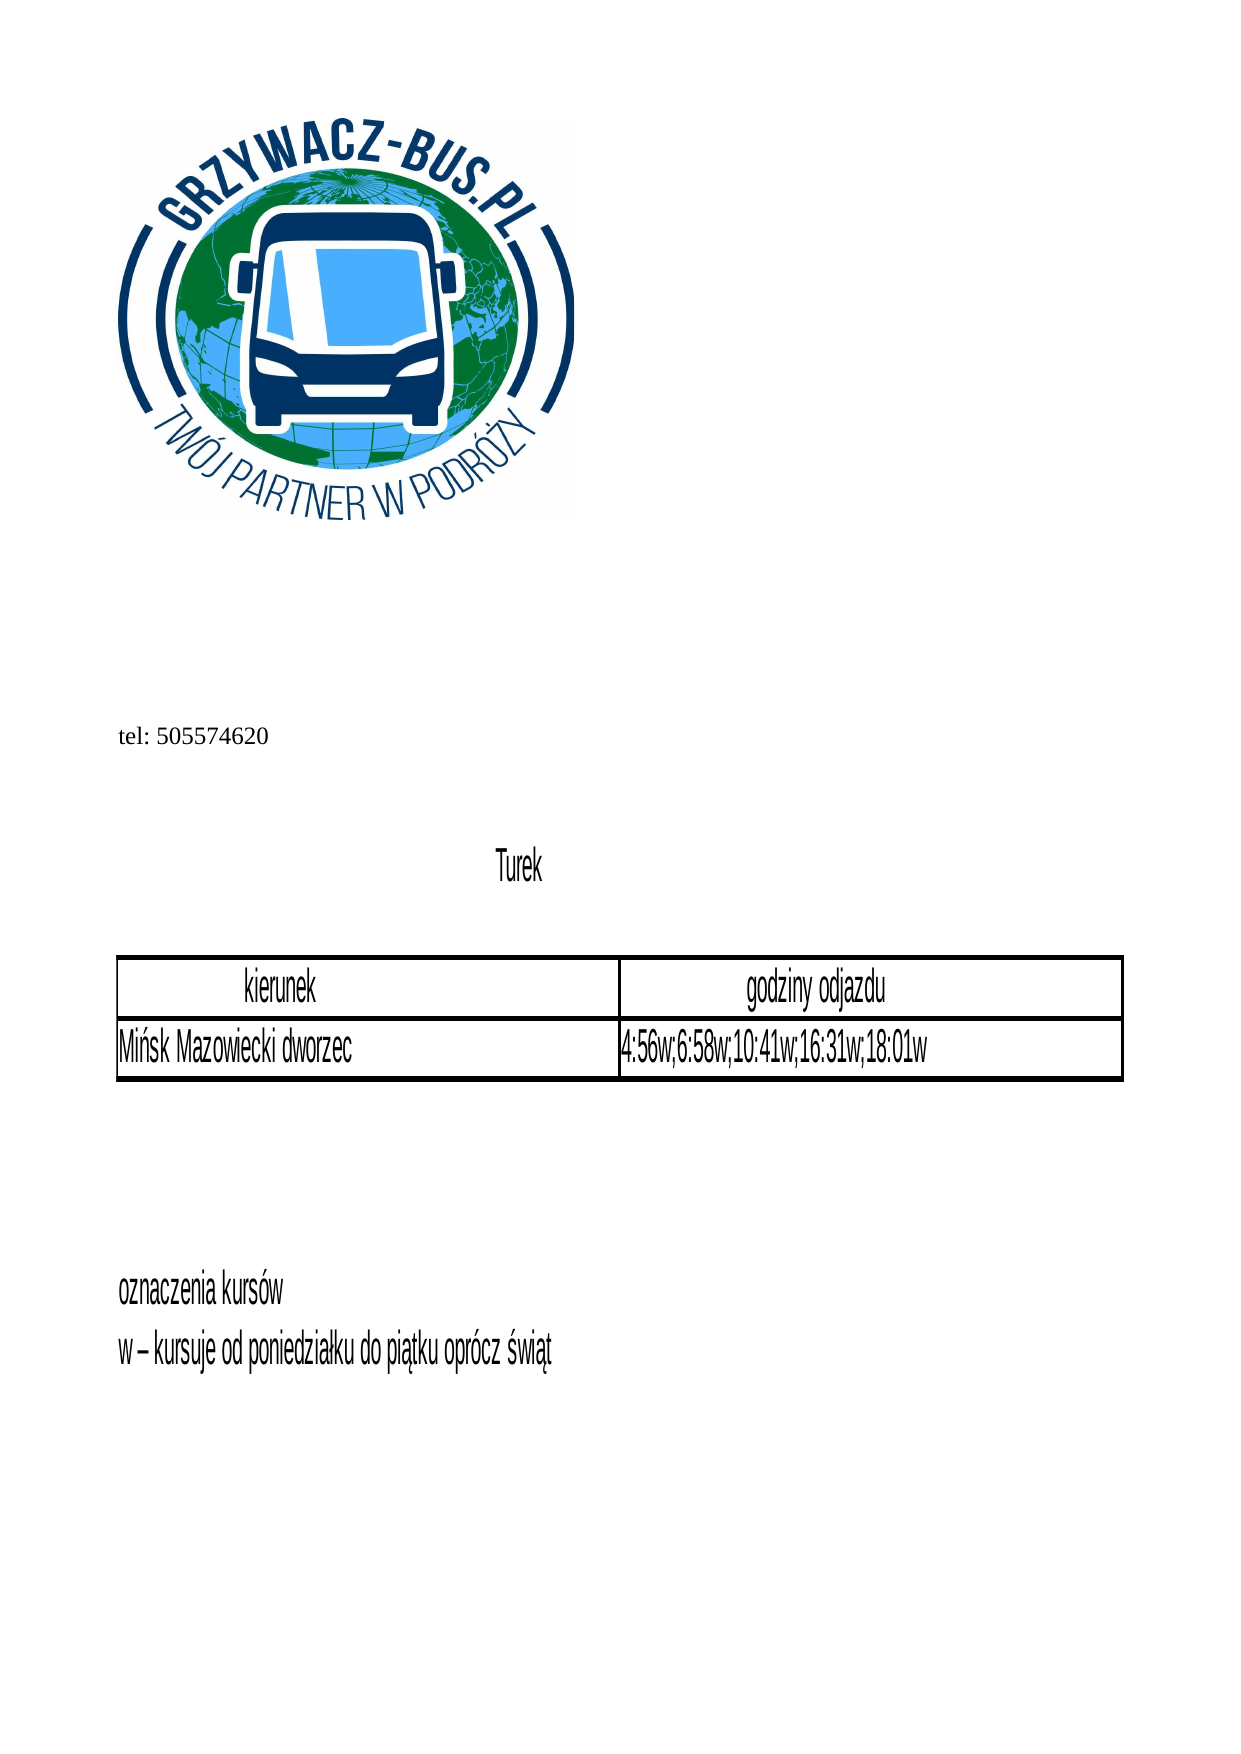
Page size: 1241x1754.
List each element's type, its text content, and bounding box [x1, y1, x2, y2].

text tel: 505574620 [118, 721, 1122, 750]
picture [118, 118, 575, 520]
